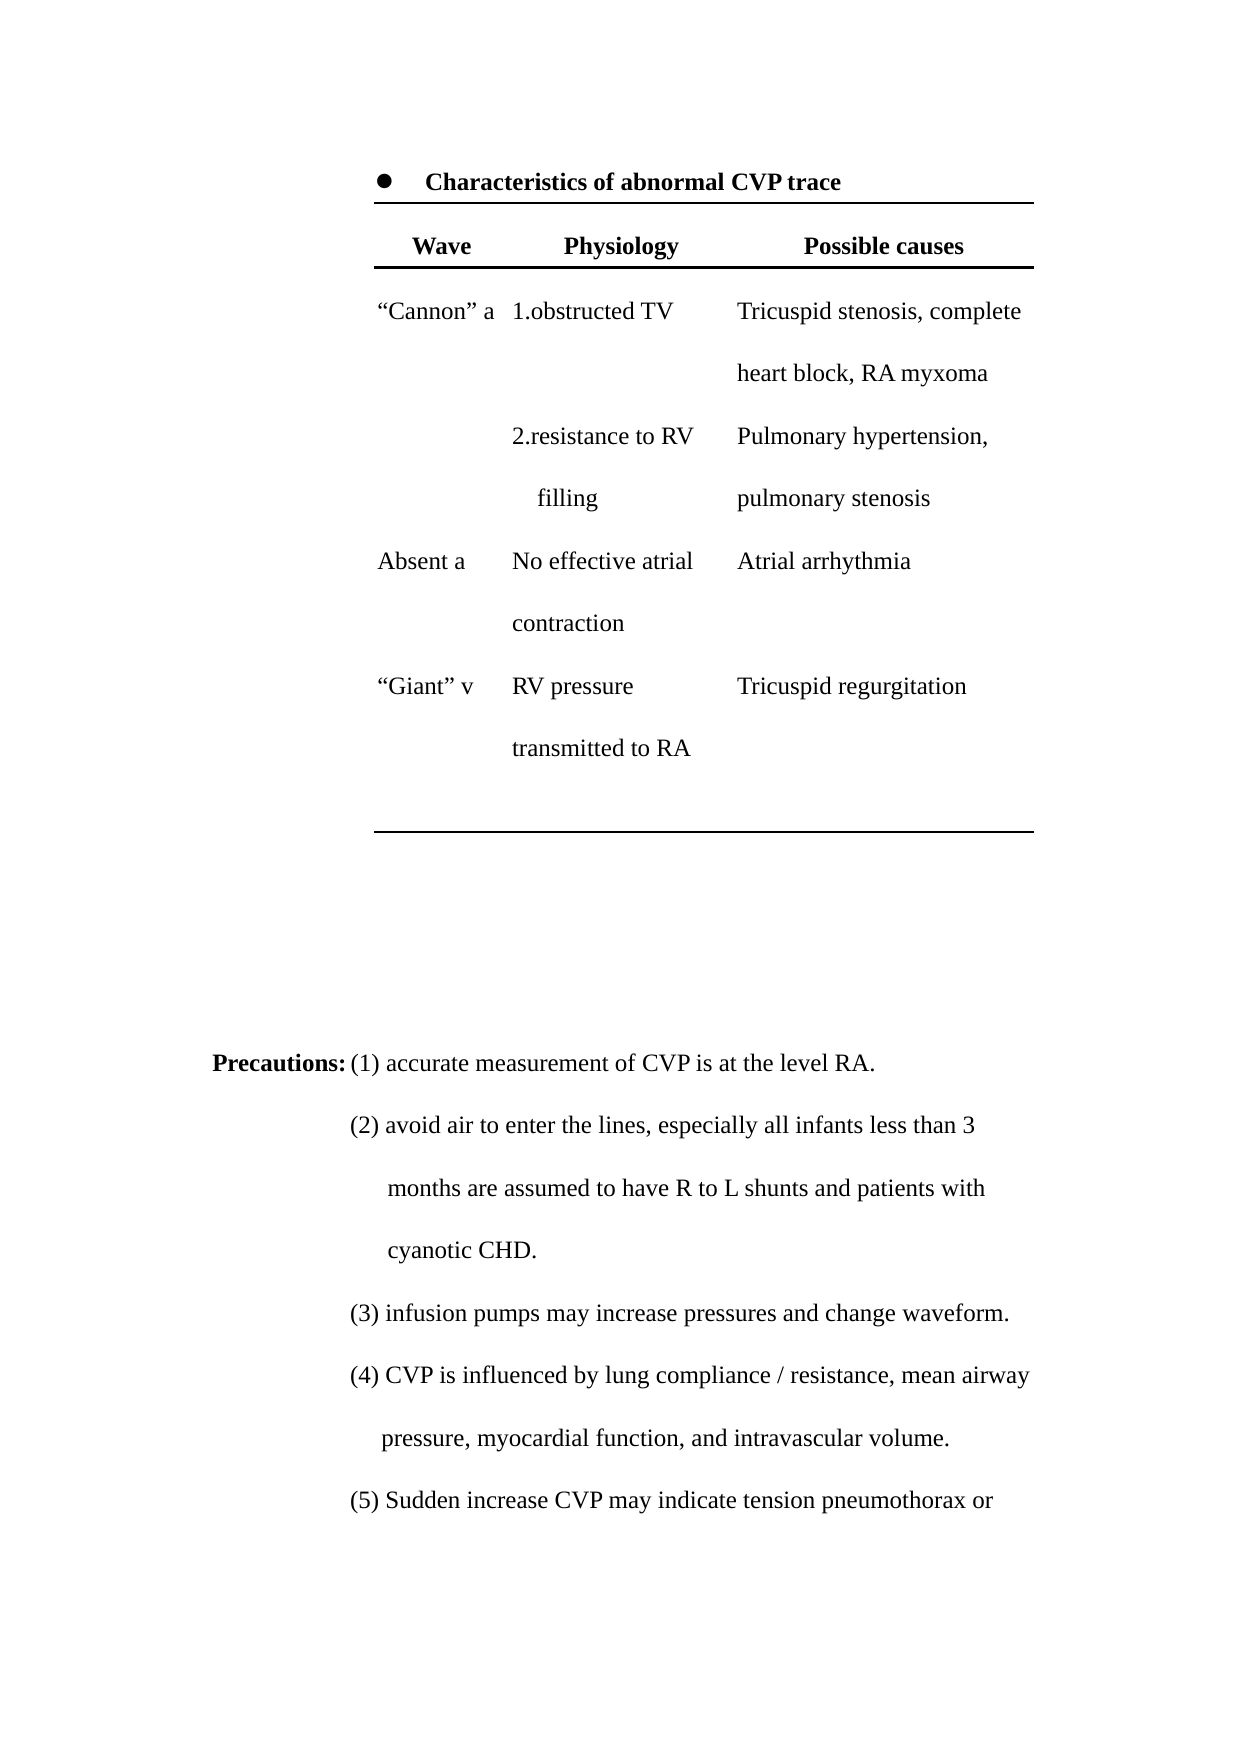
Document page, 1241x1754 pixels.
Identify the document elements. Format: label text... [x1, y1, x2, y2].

text (5) Sudden increase CVP may indicate tension pneumothorax or [350, 1458, 1053, 1521]
table_cell No effective atrial contraction [509, 519, 734, 643]
table_cell “Cannon” a [374, 269, 509, 393]
table_cell 2.resistance to RV filling [509, 394, 734, 518]
text pressure, myocardial function, and intravascular volume. [375, 1396, 1053, 1458]
table_cell “Giant” v [374, 644, 509, 831]
text (4) CVP is influenced by lung compliance / resistance, mean airway [350, 1333, 1053, 1396]
table_cell [374, 394, 509, 518]
text (2) avoid air to enter the lines, especially all infants less than 3 months are assumed to have R to L shunts and patients with cyanotic CHD. [350, 1083, 1053, 1271]
table_header Physiology [509, 204, 734, 266]
table_cell Atrial arrhythmia [734, 519, 1034, 643]
table_cell RV pressure transmitted to RA [509, 644, 734, 831]
text (3) infusion pumps may increase pressures and change waveform. [350, 1271, 1053, 1333]
text Precautions: (1) accurate measurement of CVP is at the level RA. [212, 1021, 1053, 1083]
table_cell Tricuspid regurgitation [734, 644, 1034, 831]
table_header Wave [374, 204, 509, 266]
table_cell Absent a [374, 519, 509, 643]
list Characteristics of abnormal CVP trace [375, 139, 1053, 202]
table_header Possible causes [734, 204, 1034, 266]
table_cell 1.obstructed TV [509, 269, 734, 393]
table_cell Pulmonary hypertension, pulmonary stenosis [734, 394, 1034, 518]
table_cell Tricuspid stenosis, complete heart block, RA myxoma [734, 269, 1034, 393]
